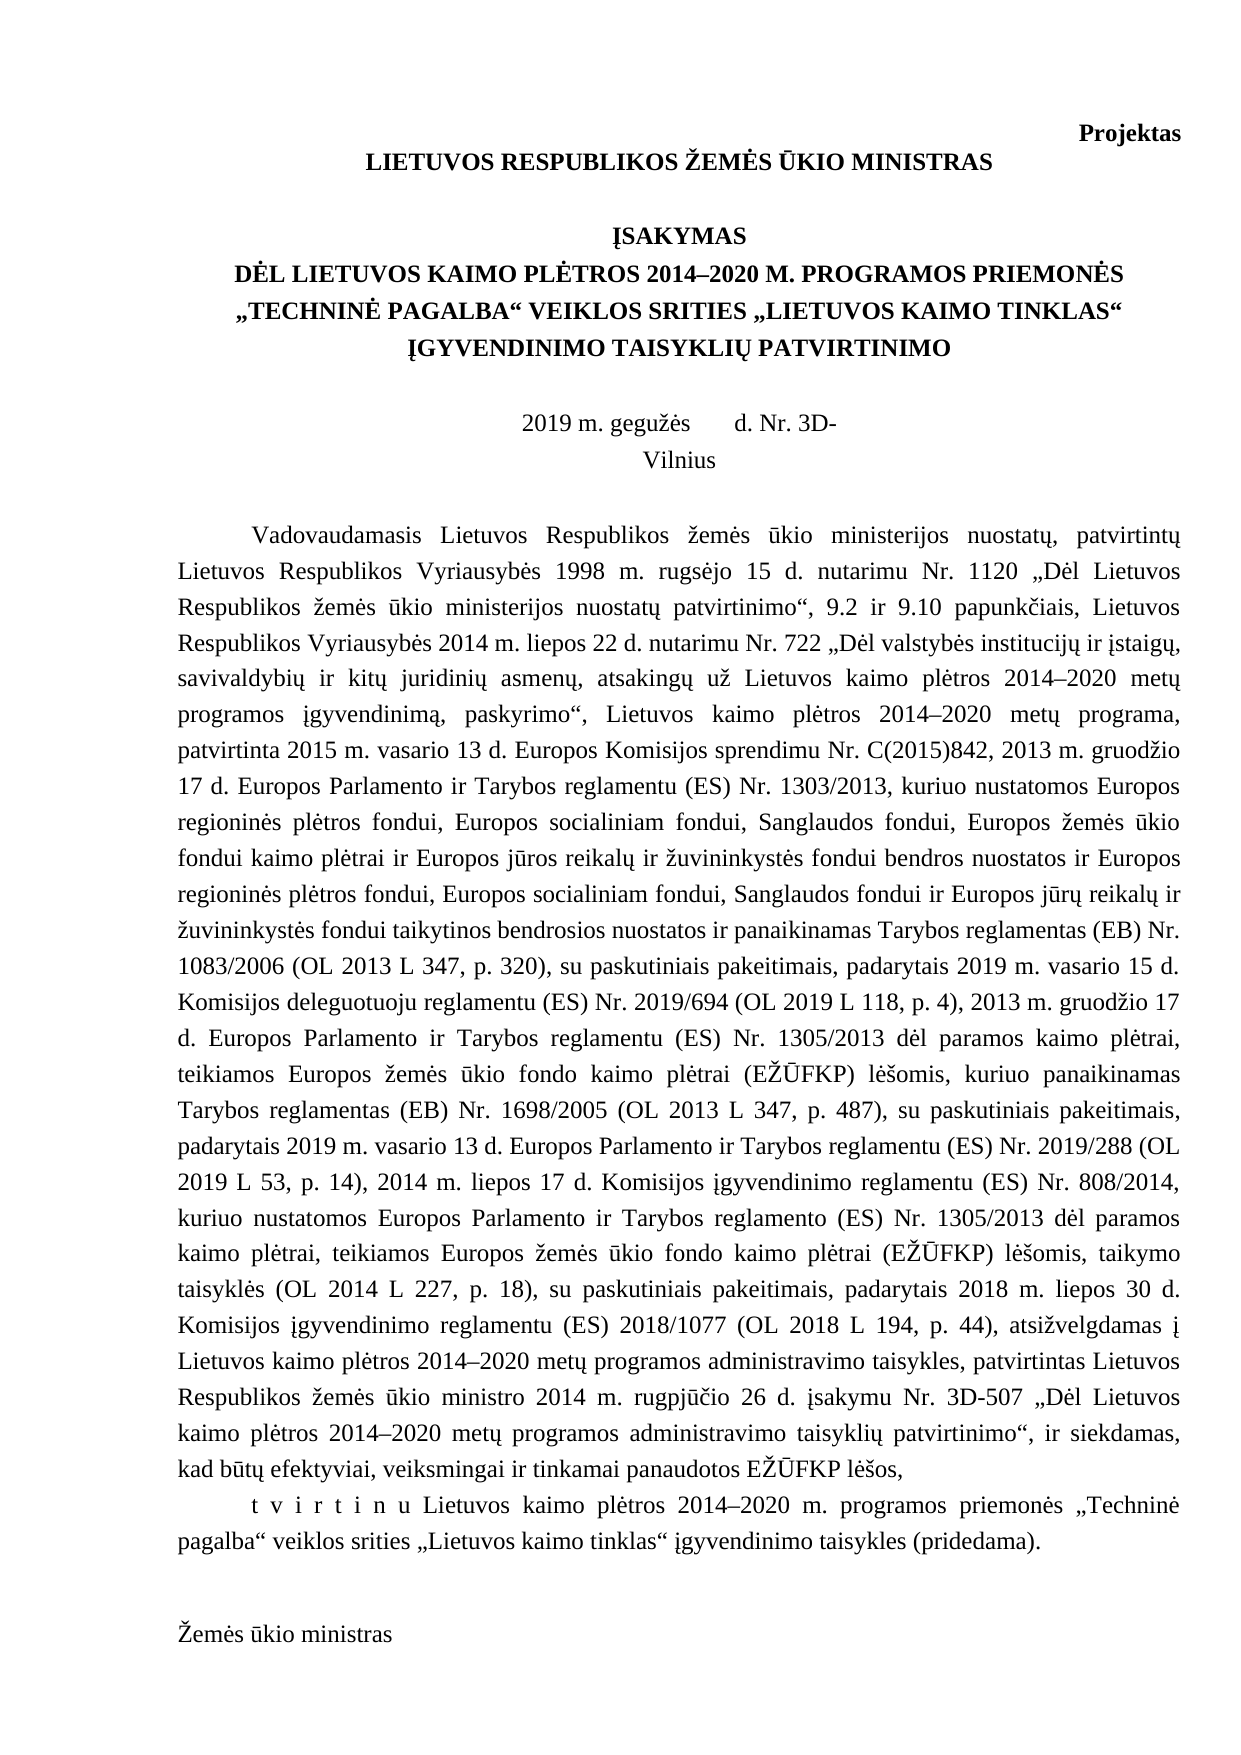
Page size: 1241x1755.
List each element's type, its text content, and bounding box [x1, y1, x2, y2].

text ĮSAKYMAS [177, 221, 1181, 250]
text DĖL LIETUVOS KAIMO PLĖTROS 2014–2020 M. PROGRAMOS PRIEMONĖS „TECHNINĖ PAGALBA“ VEIKLOS SRITIES „LIETUVOS KAIMO TINKLAS“ ĮGYVENDINIMO TAISYKLIŲ PATVIRTINIMO [177, 259, 1181, 362]
text t v i r t i n u Lietuvos kaimo plėtros 2014–2020 m. programos priemonės „Techninė pagalba“ veiklos srities „Lietuvos kaimo tinklas“ įgyvendinimo taisykles (pridedama). [177, 1490, 1181, 1555]
text Projektas [177, 118, 1181, 147]
text Vilnius [177, 445, 1181, 474]
text Vadovaudamasis Lietuvos Respublikos žemės ūkio ministerijos nuostatų, patvirtintų Lietuvos Respublikos Vyriausybės 1998 m. rugsėjo 15 d. nutarimu Nr. 1120 „Dėl Lietuvos Respublikos žemės ūkio ministerijos nuostatų patvirtinimo“, 9.2 ir 9.10 papunkčiais, Lietuvos Respublikos Vyriausybės 2014 m. liepos 22 d. nutarimu Nr. 722 „Dėl valstybės institucijų ir įstaigų, savivaldybių ir kitų juridinių asmenų, atsakingų už Lietuvos kaimo plėtros 2014–2020 metų programos įgyvendinimą, paskyrimo“, Lietuvos kaimo plėtros 2014–2020 metų programa, patvirtinta 2015 m. vasario 13 d. Europos Komisijos sprendimu Nr. C(2015)842, 2013 m. gruodžio 17 d. Europos Parlamento ir Tarybos reglamentu (ES) Nr. 1303/2013, kuriuo nustatomos Europos regioninės plėtros fondui, Europos socialiniam fondui, Sanglaudos fondui, Europos žemės ūkio fondui kaimo plėtrai ir Europos jūros reikalų ir žuvininkystės fondui bendros nuostatos ir Europos regioninės plėtros fondui, Europos socialiniam fondui, Sanglaudos fondui ir Europos jūrų reikalų ir žuvininkystės fondui taikytinos bendrosios nuostatos ir panaikinamas Tarybos reglamentas (EB) Nr. 1083/2006 (OL 2013 L 347, p. 320), su paskutiniais pakeitimais, padarytais 2019 m. vasario 15 d. Komisijos deleguotuoju reglamentu (ES) Nr. 2019/694 (OL 2019 L 118, p. 4), 2013 m. gruodžio 17 d. Europos Parlamento ir Tarybos reglamentu (ES) Nr. 1305/2013 dėl paramos kaimo plėtrai, teikiamos Europos žemės ūkio fondo kaimo plėtrai (EŽŪFKP) lėšomis, kuriuo panaikinamas Tarybos reglamentas (EB) Nr. 1698/2005 (OL 2013 L 347, p. 487), su paskutiniais pakeitimais, padarytais 2019 m. vasario 13 d. Europos Parlamento ir Tarybos reglamentu (ES) Nr. 2019/288 (OL 2019 L 53, p. 14), 2014 m. liepos 17 d. Komisijos įgyvendinimo reglamentu (ES) Nr. 808/2014, kuriuo nustatomos Europos Parlamento ir Tarybos reglamento (ES) Nr. 1305/2013 dėl paramos kaimo plėtrai, teikiamos Europos žemės ūkio fondo kaimo plėtrai (EŽŪFKP) lėšomis, taikymo taisyklės (OL 2014 L 227, p. 18), su paskutiniais pakeitimais, padarytais 2018 m. liepos 30 d. Komisijos įgyvendinimo reglamentu (ES) 2018/1077 (OL 2018 L 194, p. 44), atsižvelgdamas į Lietuvos kaimo plėtros 2014–2020 metų programos administravimo taisykles, patvirtintas Lietuvos Respublikos žemės ūkio ministro 2014 m. rugpjūčio 26 d. įsakymu Nr. 3D-507 „Dėl Lietuvos kaimo plėtros 2014–2020 metų programos administravimo taisyklių patvirtinimo“, ir siekdamas, kad būtų efektyviai, veiksmingai ir tinkamai panaudotos EŽŪFKP lėšos, [177, 520, 1181, 1483]
text Žemės ūkio ministras [177, 1619, 1181, 1648]
text LIETUVOS RESPUBLIKOS ŽEMĖS ŪKIO MINISTRAS [177, 147, 1181, 176]
text 2019 m. gegužės d. Nr. 3D- [177, 408, 1181, 437]
